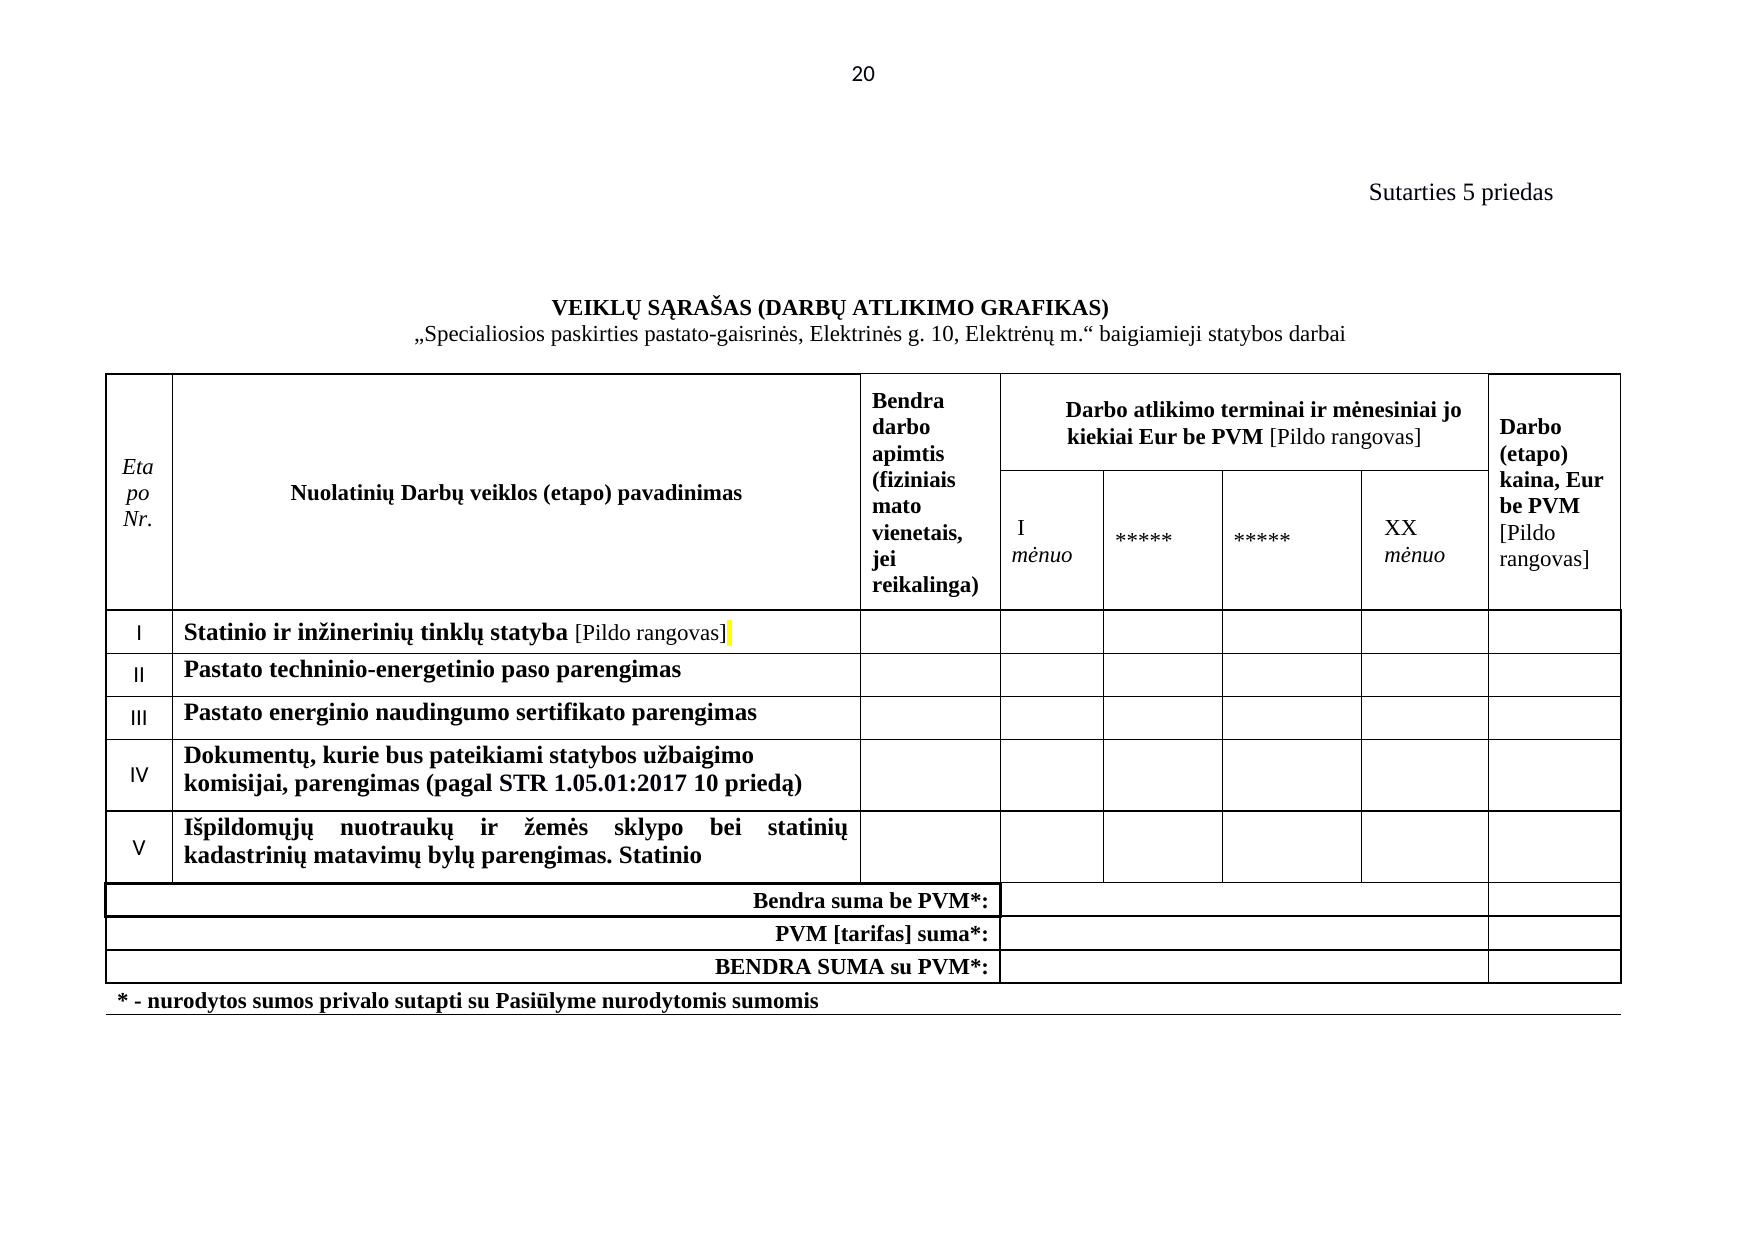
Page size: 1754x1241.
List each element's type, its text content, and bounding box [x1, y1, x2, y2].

table_cell * - nurodytos sumos privalo sutapti su Pasiūlyme nurodytomis sumomis [106, 984, 1621, 1014]
table_cell [1104, 812, 1222, 882]
table_cell [1001, 812, 1103, 882]
table_cell [1104, 697, 1222, 739]
table_cell [861, 740, 1000, 810]
table_cell Dokumentų, kurie bus pateikiami statybos užbaigimo komisijai, parengimas (pagal STR 1.05.01:2017 10 priedą) [173, 740, 860, 810]
table_header [1488, 246, 1621, 321]
table_cell [1362, 654, 1488, 696]
table_cell Pastato energinio naudingumo sertifikato parengimas [173, 697, 860, 739]
table_cell [106, 321, 172, 373]
table_cell [861, 812, 1000, 882]
table_cell [1489, 740, 1620, 810]
table_cell Bendra suma be PVM*: [107, 885, 999, 915]
table_cell I mėnuo [1001, 471, 1103, 609]
table_cell [1223, 740, 1361, 810]
table_cell [1104, 654, 1222, 696]
table_cell V [107, 812, 172, 882]
table_cell [1001, 654, 1103, 696]
table_cell [1489, 951, 1620, 982]
table_cell III [107, 697, 172, 739]
table_cell [1002, 883, 1488, 915]
table_cell [1489, 654, 1620, 696]
table_cell XX mėnuo [1362, 471, 1488, 609]
table_cell II [107, 654, 172, 696]
table_cell IV [107, 740, 172, 810]
table_cell ***** [1223, 471, 1361, 609]
table_cell [1489, 812, 1620, 882]
table_cell [1489, 883, 1620, 915]
text Sutarties 5 priedas [75, 177, 1553, 206]
table_cell [1001, 951, 1488, 982]
table_cell [1362, 697, 1488, 739]
table_cell [1223, 654, 1361, 696]
table_cell [1223, 697, 1361, 739]
table_header [106, 246, 172, 321]
table_cell [861, 611, 1000, 652]
table_cell [1362, 740, 1488, 810]
table_cell Statinio ir inžinerinių tinklų statyba [Pildo rangovas] [173, 611, 860, 652]
table_cell [1001, 917, 1488, 948]
table_header VEIKLŲ SĄRAŠAS (DARBŲ ATLIKIMO GRAFIKAS) [172, 246, 1488, 321]
table_cell [1488, 321, 1621, 373]
table_cell [1362, 812, 1488, 882]
table_cell [1223, 611, 1361, 652]
table_cell [861, 654, 1000, 696]
table_cell I [107, 611, 172, 652]
table_cell [1001, 611, 1103, 652]
table_cell [1489, 917, 1620, 948]
table_cell [1104, 740, 1222, 810]
table_cell [1223, 812, 1361, 882]
table_cell Išpildomųjų nuotraukų ir žemės sklypo bei statinių kadastrinių matavimų bylų parengimas. Statinio [173, 812, 860, 882]
table_cell BENDRA SUMA su PVM*: [107, 951, 999, 982]
table_cell „Specialiosios paskirties pastato-gaisrinės, Elektrinės g. 10, Elektrėnų m.“ baigiamieji statybos darbai [172, 321, 1488, 373]
table_cell [1104, 611, 1222, 652]
table_cell Pastato techninio-energetinio paso parengimas [173, 654, 860, 696]
table_cell [1001, 740, 1103, 810]
table_cell Darbo atlikimo terminai ir mėnesiniai jo kiekiai Eur be PVM [Pildo rangovas] [1001, 374, 1488, 470]
table_cell ***** [1104, 471, 1222, 609]
table_cell [1362, 611, 1488, 652]
table_cell Bendra darbo apimtis (fiziniais mato vienetais, jei reikalinga) [861, 374, 1000, 609]
table_cell [1489, 697, 1620, 739]
table_cell [861, 697, 1000, 739]
table_cell Nuolatinių Darbų veiklos (etapo) pavadinimas [173, 375, 860, 609]
table_cell Darbo (etapo) kaina, Eur be PVM [Pildo rangovas] [1489, 375, 1620, 609]
table_cell [1489, 611, 1620, 652]
table_cell [1001, 697, 1103, 739]
table_cell PVM [tarifas] suma*: [107, 918, 999, 948]
table_cell Etapo Nr. [107, 375, 172, 609]
